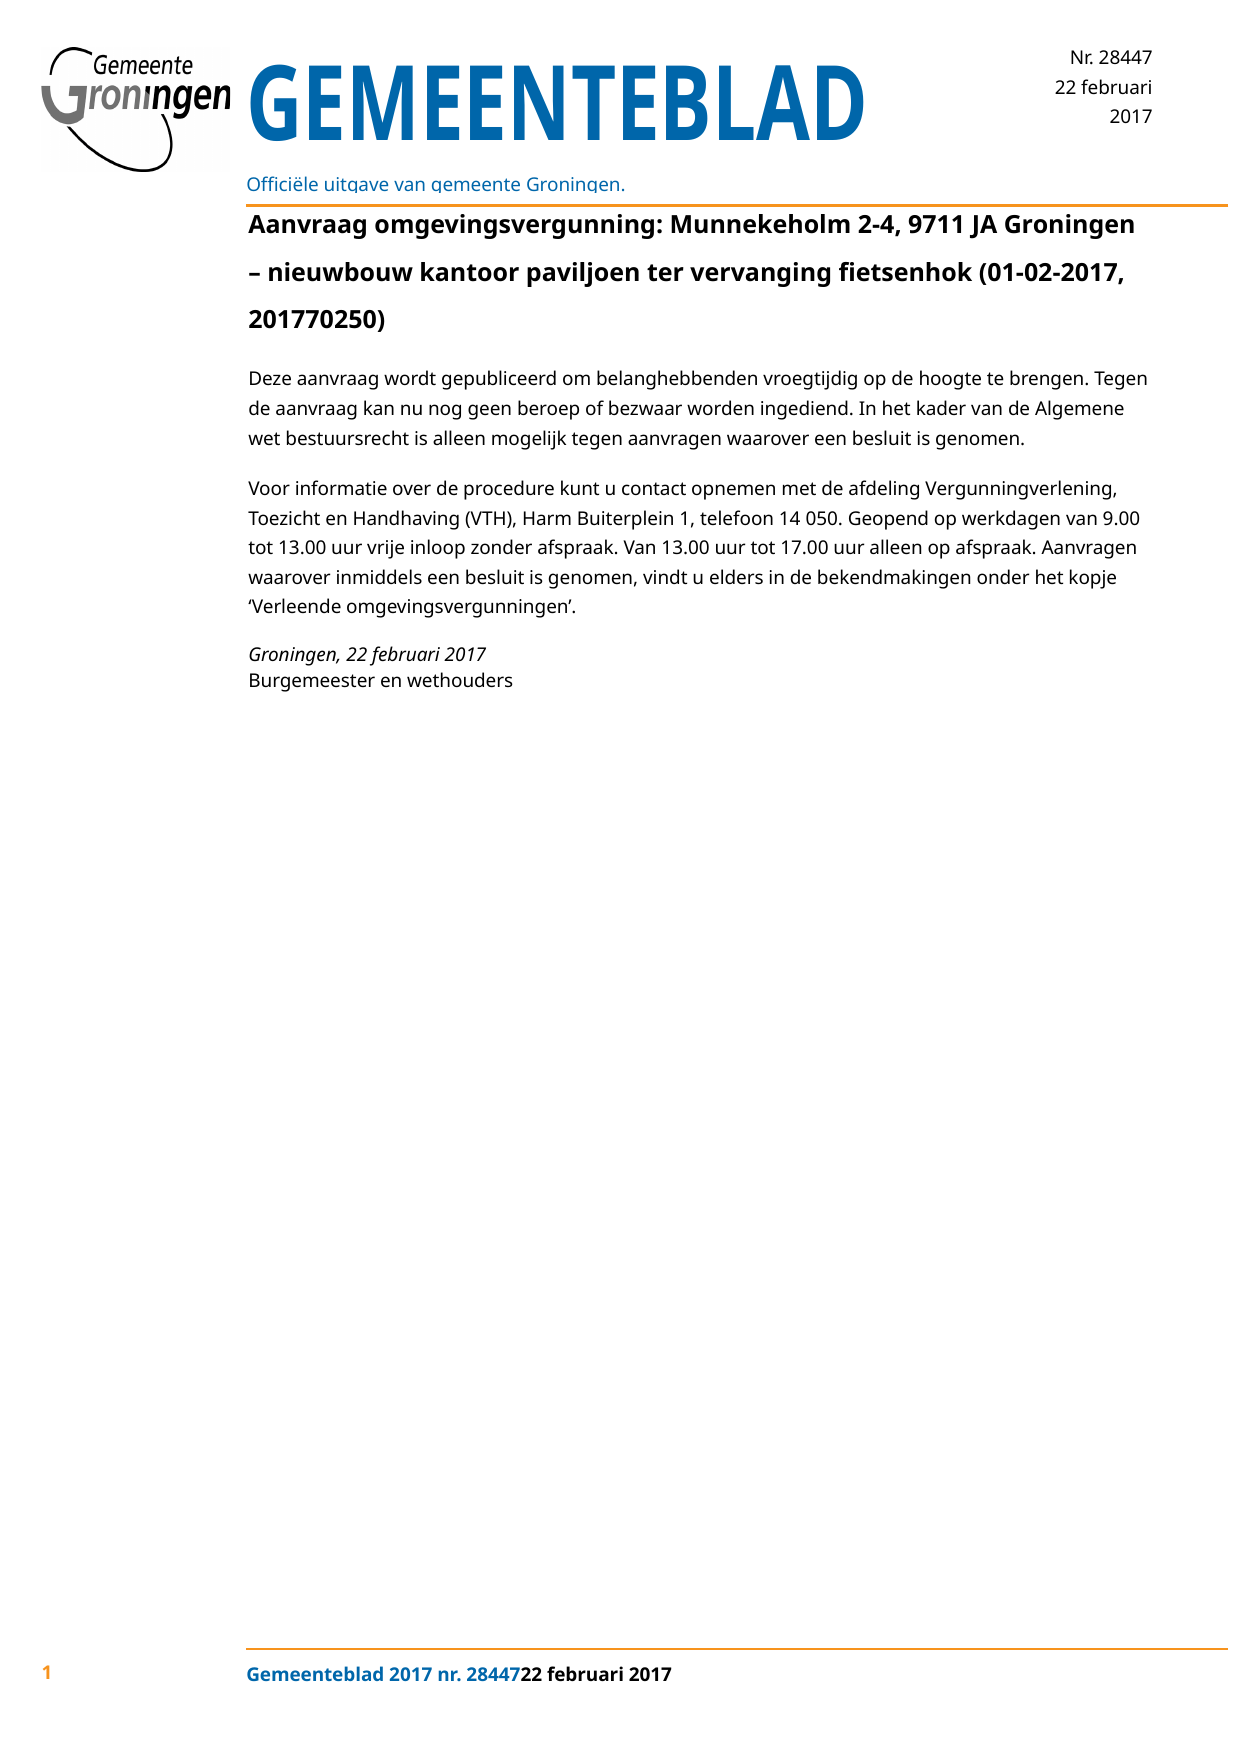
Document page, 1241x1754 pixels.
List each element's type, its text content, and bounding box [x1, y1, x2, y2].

text Deze aanvraag wordt gepubliceerd om belanghebbenden vroegtijdig op de hoogte te brengen. Tegen de aanvraag kan nu nog geen beroep of bezwaar worden ingediend. In het kader van de Algemene wet bestuursrecht is alleen mogelijk tegen aanvragen waarover een besluit is genomen. [248, 366, 1152, 450]
text Burgemeester en wethouders [248, 667, 1152, 693]
text Aanvraag omgevingsvergunning: Munnekeholm 2-4, 9711 JA Groningen – nieuwbouw kantoor paviljoen ter vervanging fietsenhok (01-02-2017, 201770250) [248, 207, 1152, 336]
text Groningen, 22 februari 2017 [248, 641, 1152, 667]
text Voor informatie over de procedure kunt u contact opnemen met de afdeling Vergunningverlening, Toezicht en Handhaving (VTH), Harm Buiterplein 1, telefoon 14 050. Geopend op werkdagen van 9.00 tot 13.00 uur vrije inloop zonder afspraak. Van 13.00 uur tot 17.00 uur alleen op afspraak. Aanvragen waarover inmiddels een besluit is genomen, vindt u elders in de bekendmakingen onder het kopje ‘Verleende omgevingsvergunningen’. [248, 475, 1152, 619]
picture [41, 47, 231, 172]
